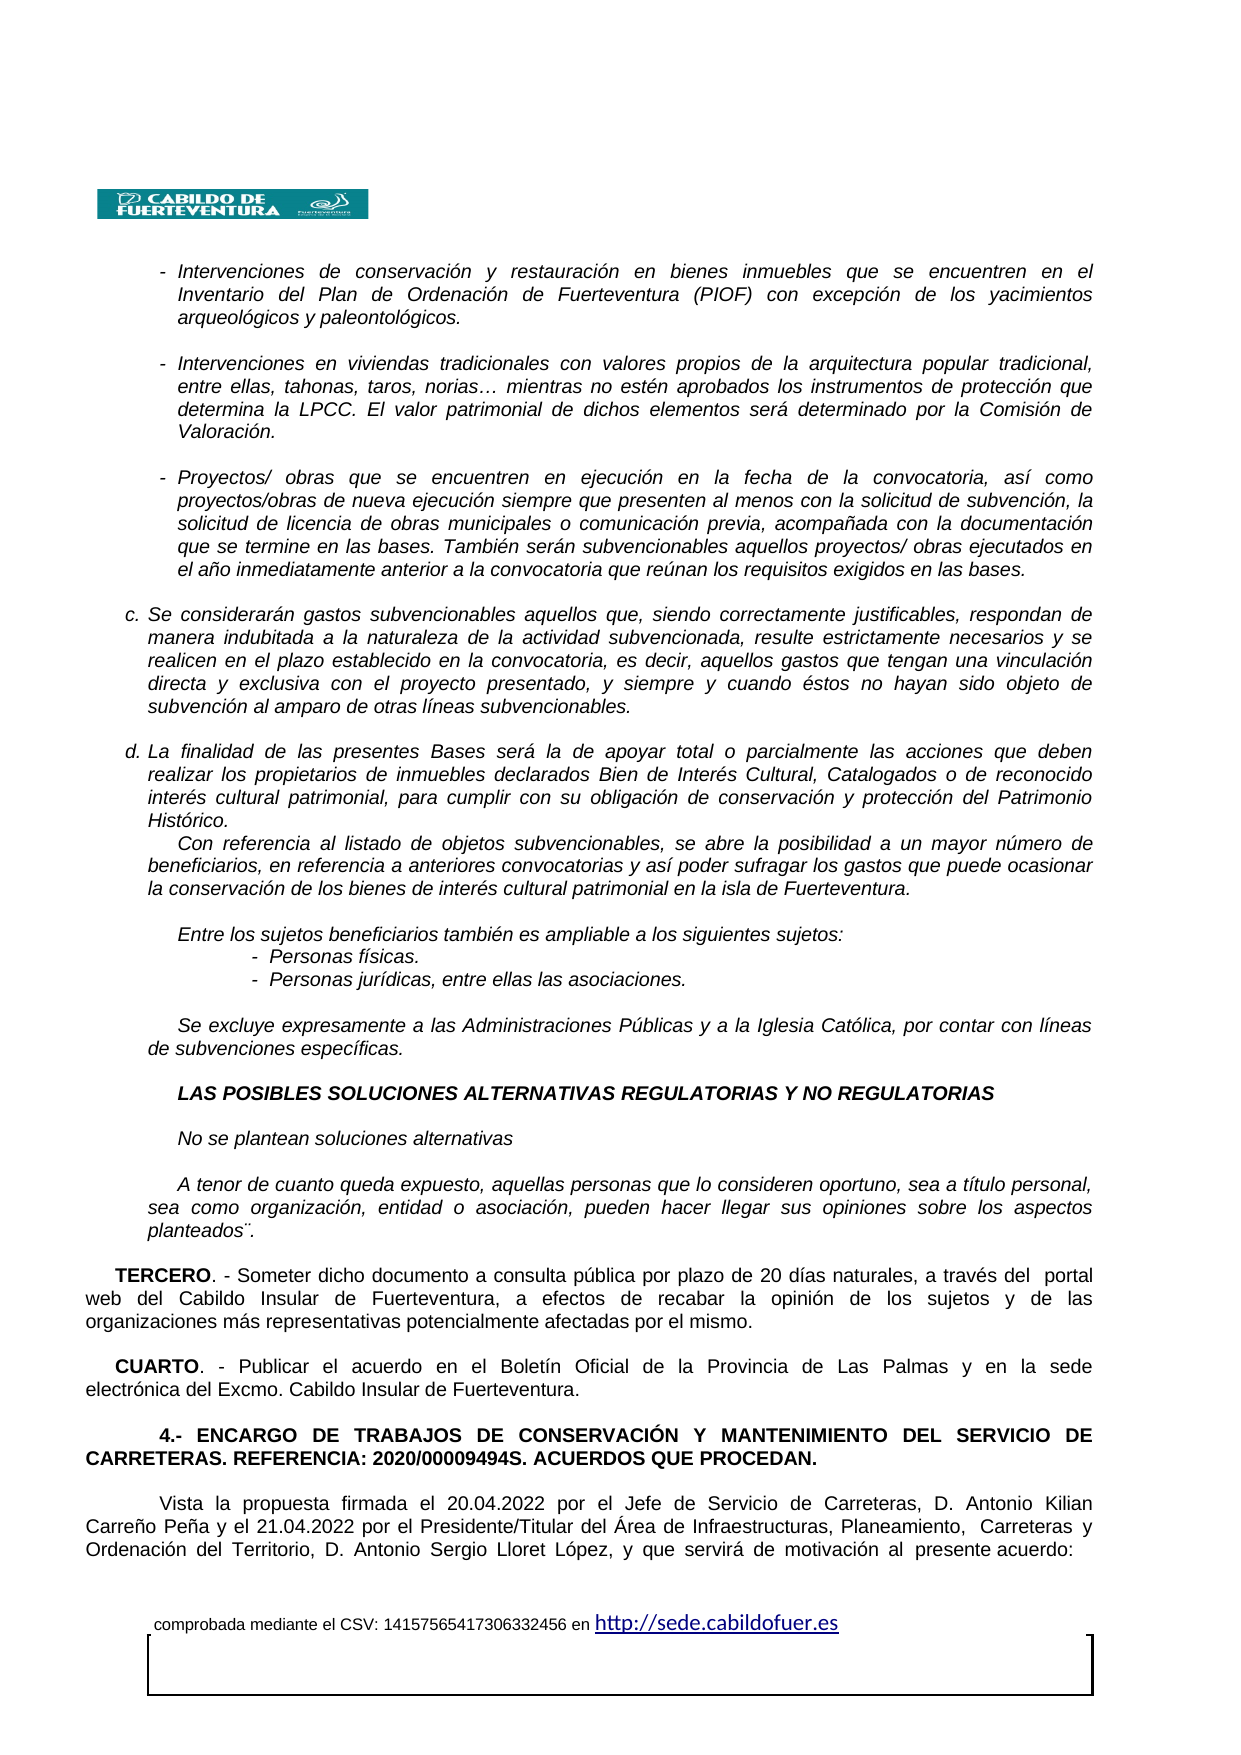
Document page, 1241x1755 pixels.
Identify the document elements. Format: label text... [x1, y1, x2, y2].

list Proyectos/ obras que se encuentren en ejecución en la fecha de la convocatoria, así como proyectos/obras de nueva ejecución siempre que presenten al menos con la solicitud de subvención, la solicitud de licencia de obras municipales o comunicación previa, acompañada con la documentación que se termine en las bases. También serán subvencionables aquellos proyectos/ obras ejecutados en el año inmediatamente anterior a la convocatoria que reúnan los requisitos exigidos en las bases. [159, 466, 1093, 580]
list Personas jurídicas, entre ellas las asociaciones. [251, 968, 1107, 991]
text No se plantean soluciones alternativas [177, 1127, 1107, 1150]
list Intervenciones en viviendas tradicionales con valores propios de la arquitectura popular tradicional, entre ellas, tahonas, taros, norias… mientras no estén aprobados los instrumentos de protección que determina la LPCC. El valor patrimonial de dichos elementos será determinado por la Comisión de Valoración. [159, 352, 1093, 443]
text Entre los sujetos beneficiarios también es ampliable a los siguientes sujetos: [177, 923, 1107, 945]
text Se excluye expresamente a las Administraciones Públicas y a la Iglesia Católica, por contar con líneas de subvenciones específicas. [148, 1013, 1093, 1059]
list Intervenciones de conservación y restauración en bienes inmuebles que se encuentren en el Inventario del Plan de Ordenación de Fuerteventura (PIOF) con excepción de los yacimientos arqueológicos y paleontológicos. [159, 260, 1093, 329]
list La finalidad de las presentes Bases será la de apoyar total o parcialmente las acciones que deben realizar los propietarios de inmuebles declarados Bien de Interés Cultural, Catalogados o de reconocido interés cultural patrimonial, para cumplir con su obligación de conservación y protección del Patrimonio Histórico. [125, 740, 1093, 831]
text CUARTO. - Publicar el acuerdo en el Boletín Oficial de la Provincia de Las Palmas y en la sede electrónica del Excmo. Cabildo Insular de Fuerteventura. [85, 1355, 1093, 1401]
text Con referencia al listado de objetos subvencionables, se abre la posibilidad a un mayor número de beneficiarios, en referencia a anteriores convocatorias y así poder sufragar los gastos que puede ocasionar la conservación de los bienes de interés cultural patrimonial en la isla de Fuerteventura. [148, 831, 1093, 900]
list Se considerarán gastos subvencionables aquellos que, siendo correctamente justificables, respondan de manera indubitada a la naturaleza de la actividad subvencionada, resulte estrictamente necesarios y se realicen en el plazo establecido en la convocatoria, es decir, aquellos gastos que tengan una vinculación directa y exclusiva con el proyecto presentado, y siempre y cuando éstos no hayan sido objeto de subvención al amparo de otras líneas subvencionables. [125, 603, 1093, 717]
text Vista la propuesta firmada el 20.04.2022 por el Jefe de Servicio de Carreteras, D. Antonio Kilian Carreño Peña y el 21.04.2022 por el Presidente/Titular del Área de Infraestructuras, Planeamiento, Carreteras y Ordenación del Territorio, D. Antonio Sergio Lloret López, y que servirá de motivación al presente acuerdo: [85, 1492, 1093, 1561]
list Personas físicas. [251, 945, 1107, 968]
text A tenor de cuanto queda expuesto, aquellas personas que lo consideren oportuno, sea a título personal, sea como organización, entidad o asociación, pueden hacer llegar sus opiniones sobre los aspectos planteados¨. [148, 1173, 1093, 1241]
subtitle LAS POSIBLES SOLUCIONES ALTERNATIVAS REGULATORIAS Y NO REGULATORIAS [177, 1082, 1107, 1104]
picture [97, 189, 369, 219]
subtitle 4.- ENCARGO DE TRABAJOS DE CONSERVACIÓN Y MANTENIMIENTO DEL SERVICIO DE CARRETERAS. REFERENCIA: 2020/00009494S. ACUERDOS QUE PROCEDAN. [85, 1423, 1093, 1469]
text TERCERO. - Someter dicho documento a consulta pública por plazo de 20 días naturales, a través del portal web del Cabildo Insular de Fuerteventura, a efectos de recabar la opinión de los sujetos y de las organizaciones más representativas potencialmente afectadas por el mismo. [85, 1264, 1093, 1332]
